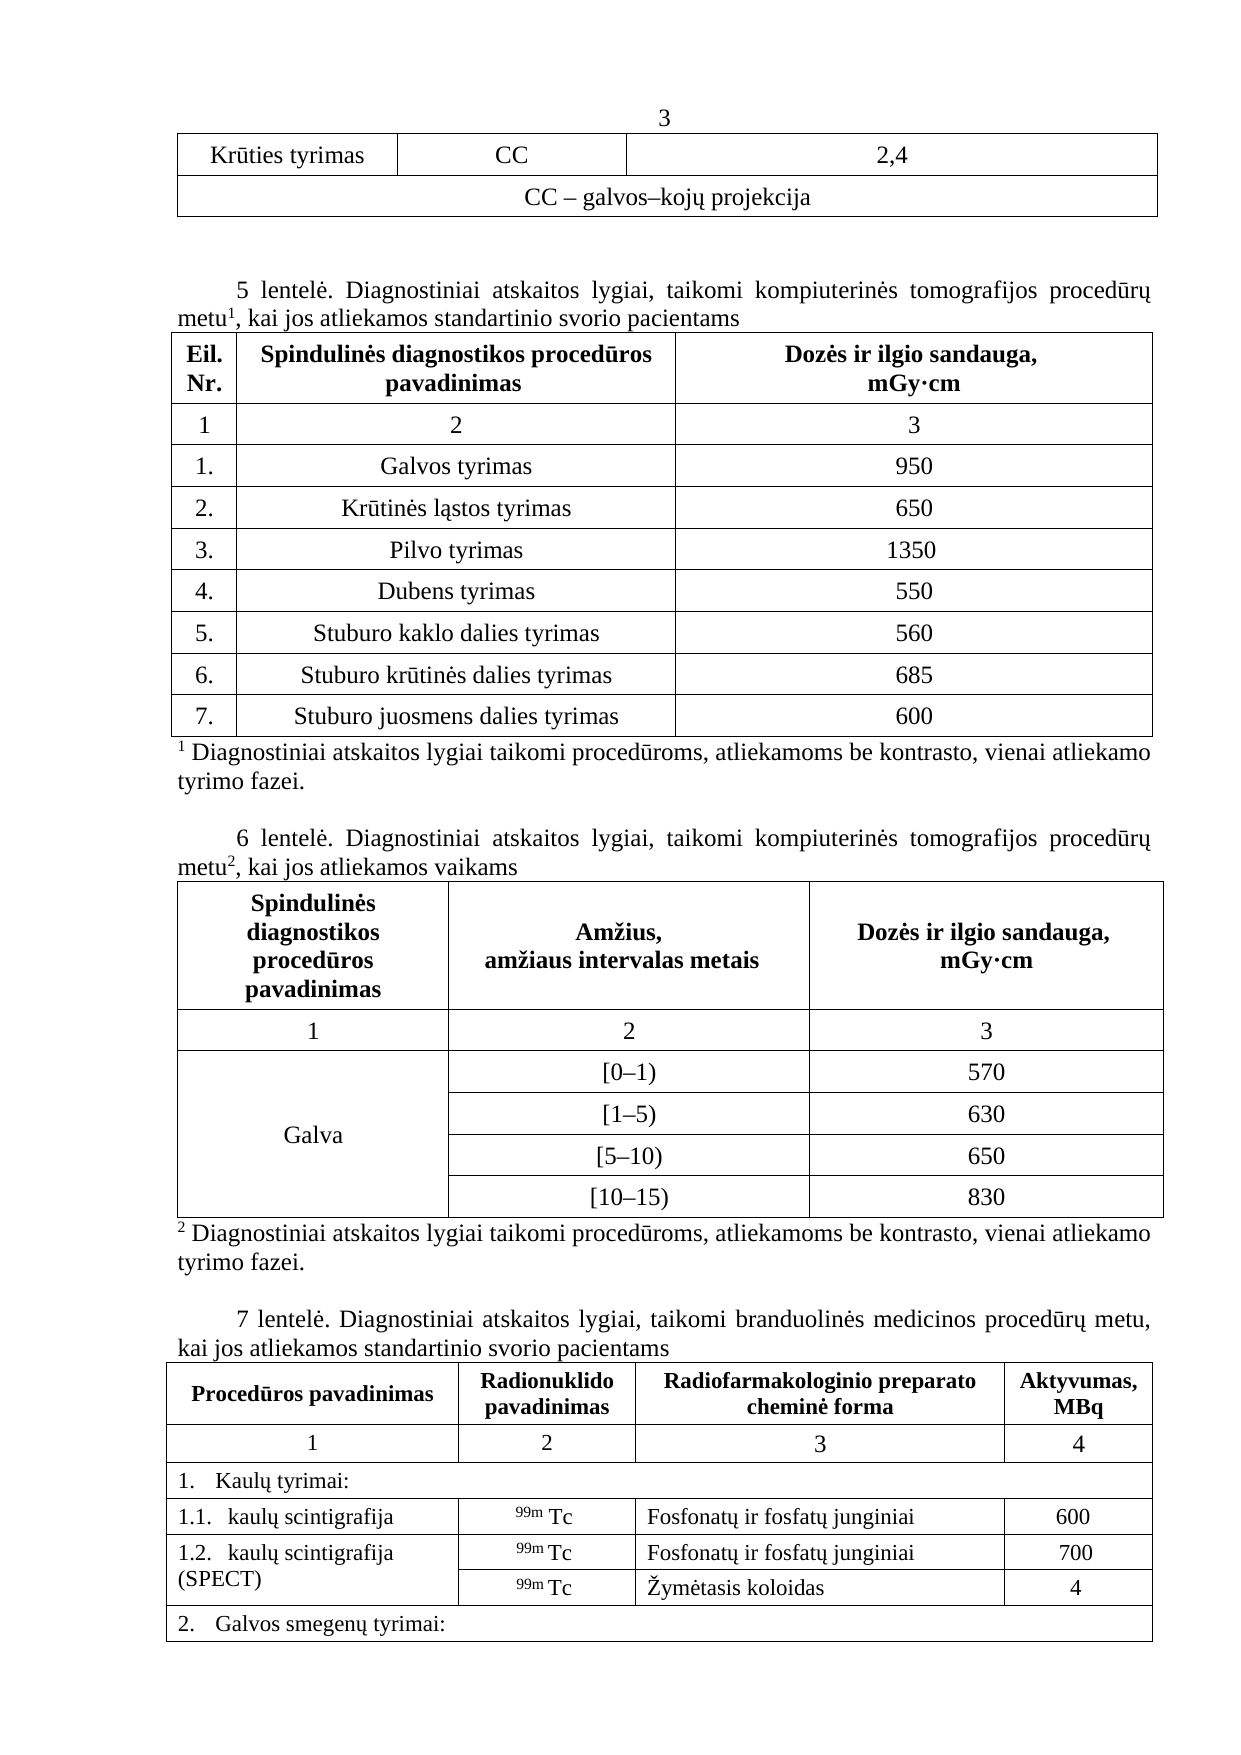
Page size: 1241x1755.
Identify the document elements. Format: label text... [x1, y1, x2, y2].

table_cell Dubens tyrimas [237, 570, 675, 611]
table_cell 5. [172, 612, 236, 653]
table_cell [5–10) [449, 1135, 809, 1175]
table_cell 2,4 [627, 134, 1157, 174]
text 2 Diagnostiniai atskaitos lygiai taikomi procedūroms, atliekamoms be kontrasto, vienai atliekamo tyrimo fazei. [177, 1218, 1152, 1276]
table_header Eil. Nr. [172, 333, 236, 403]
table_header Procedūros pavadinimas [167, 1363, 458, 1424]
table_cell 1. Kaulų tyrimai: [167, 1463, 1152, 1498]
table_header Radiofarmakologinio preparato cheminė forma [636, 1363, 1004, 1424]
table_cell [0–1) [449, 1051, 809, 1092]
table_cell 650 [676, 487, 1152, 528]
table_cell 1350 [676, 529, 1152, 569]
table_cell Stuburo kaklo dalies tyrimas [237, 612, 675, 653]
table_cell Stuburo juosmens dalies tyrimas [237, 695, 675, 736]
table_cell 7. [172, 695, 236, 736]
table_cell 4. [172, 570, 236, 611]
table_header Aktyvumas, MBq [1005, 1363, 1152, 1424]
table_cell 6. [172, 654, 236, 694]
table_cell 4 [1005, 1570, 1152, 1605]
table_cell 1 [178, 1010, 448, 1050]
table_cell Galva [178, 1051, 448, 1217]
table_cell 99m Tc [459, 1499, 635, 1533]
table_cell 4 [1005, 1425, 1152, 1462]
table_cell [1–5) [449, 1093, 809, 1134]
table_cell Krūties tyrimas [178, 134, 397, 174]
table_cell 2. Galvos smegenų tyrimai: [167, 1606, 1152, 1641]
text 6 lentelė. Diagnostiniai atskaitos lygiai, taikomi kompiuterinės tomografijos procedūrų metu2, kai jos atliekamos vaikams [177, 823, 1152, 881]
table_cell 1.2. kaulų scintigrafija (SPECT) [167, 1535, 458, 1605]
table_cell Fosfonatų ir fosfatų junginiai [636, 1499, 1004, 1533]
table_cell [10–15) [449, 1176, 809, 1217]
text 7 lentelė. Diagnostiniai atskaitos lygiai, taikomi branduolinės medicinos procedūrų metu, kai jos atliekamos standartinio svorio pacientams [177, 1304, 1152, 1362]
table_cell 2 [459, 1425, 635, 1462]
table_cell Krūtinės ląstos tyrimas [237, 487, 675, 528]
table_cell 600 [1005, 1499, 1152, 1533]
text 5 lentelė. Diagnostiniai atskaitos lygiai, taikomi kompiuterinės tomografijos procedūrų metu1, kai jos atliekamos standartinio svorio pacientams [177, 275, 1152, 332]
table_cell 3 [810, 1010, 1163, 1050]
table_cell 1.1. kaulų scintigrafija [167, 1499, 458, 1533]
table_cell Pilvo tyrimas [237, 529, 675, 569]
table_cell 700 [1005, 1535, 1152, 1569]
table_cell 550 [676, 570, 1152, 611]
table_cell 630 [810, 1093, 1163, 1134]
table_cell CC – galvos–kojų projekcija [178, 176, 1157, 216]
table_cell 830 [810, 1176, 1163, 1217]
table_cell 99m Tc [459, 1570, 635, 1605]
table_cell 1. [172, 445, 236, 486]
table_cell 1 [167, 1425, 458, 1462]
table_cell 3. [172, 529, 236, 569]
table_cell Stuburo krūtinės dalies tyrimas [237, 654, 675, 694]
table_header Spindulinės diagnostikos procedūros pavadinimas [178, 882, 448, 1009]
table_cell Galvos tyrimas [237, 445, 675, 486]
table_cell 560 [676, 612, 1152, 653]
table_header Spindulinės diagnostikos procedūros pavadinimas [237, 333, 675, 403]
table_cell 3 [636, 1425, 1004, 1462]
table_header Dozės ir ilgio sandauga, mGy·cm [676, 333, 1152, 403]
table_cell 1 [172, 404, 236, 444]
table_cell 685 [676, 654, 1152, 694]
table_header Amžius, amžiaus intervalas metais [449, 882, 809, 1009]
table_cell CC [398, 134, 626, 174]
table_cell Fosfonatų ir fosfatų junginiai [636, 1535, 1004, 1569]
text 1 Diagnostiniai atskaitos lygiai taikomi procedūroms, atliekamoms be kontrasto, vienai atliekamo tyrimo fazei. [177, 737, 1152, 794]
table_cell 2. [172, 487, 236, 528]
table_cell 600 [676, 695, 1152, 736]
table_cell 650 [810, 1135, 1163, 1175]
table_cell 950 [676, 445, 1152, 486]
table_header Radionuklido pavadinimas [459, 1363, 635, 1424]
table_cell 2 [237, 404, 675, 444]
table_cell 570 [810, 1051, 1163, 1092]
table_cell 3 [676, 404, 1152, 444]
table_cell Žymėtasis koloidas [636, 1570, 1004, 1605]
table_cell 99m Tc [459, 1535, 635, 1569]
table_cell 2 [449, 1010, 809, 1050]
table_header Dozės ir ilgio sandauga, mGy·cm [810, 882, 1163, 1009]
